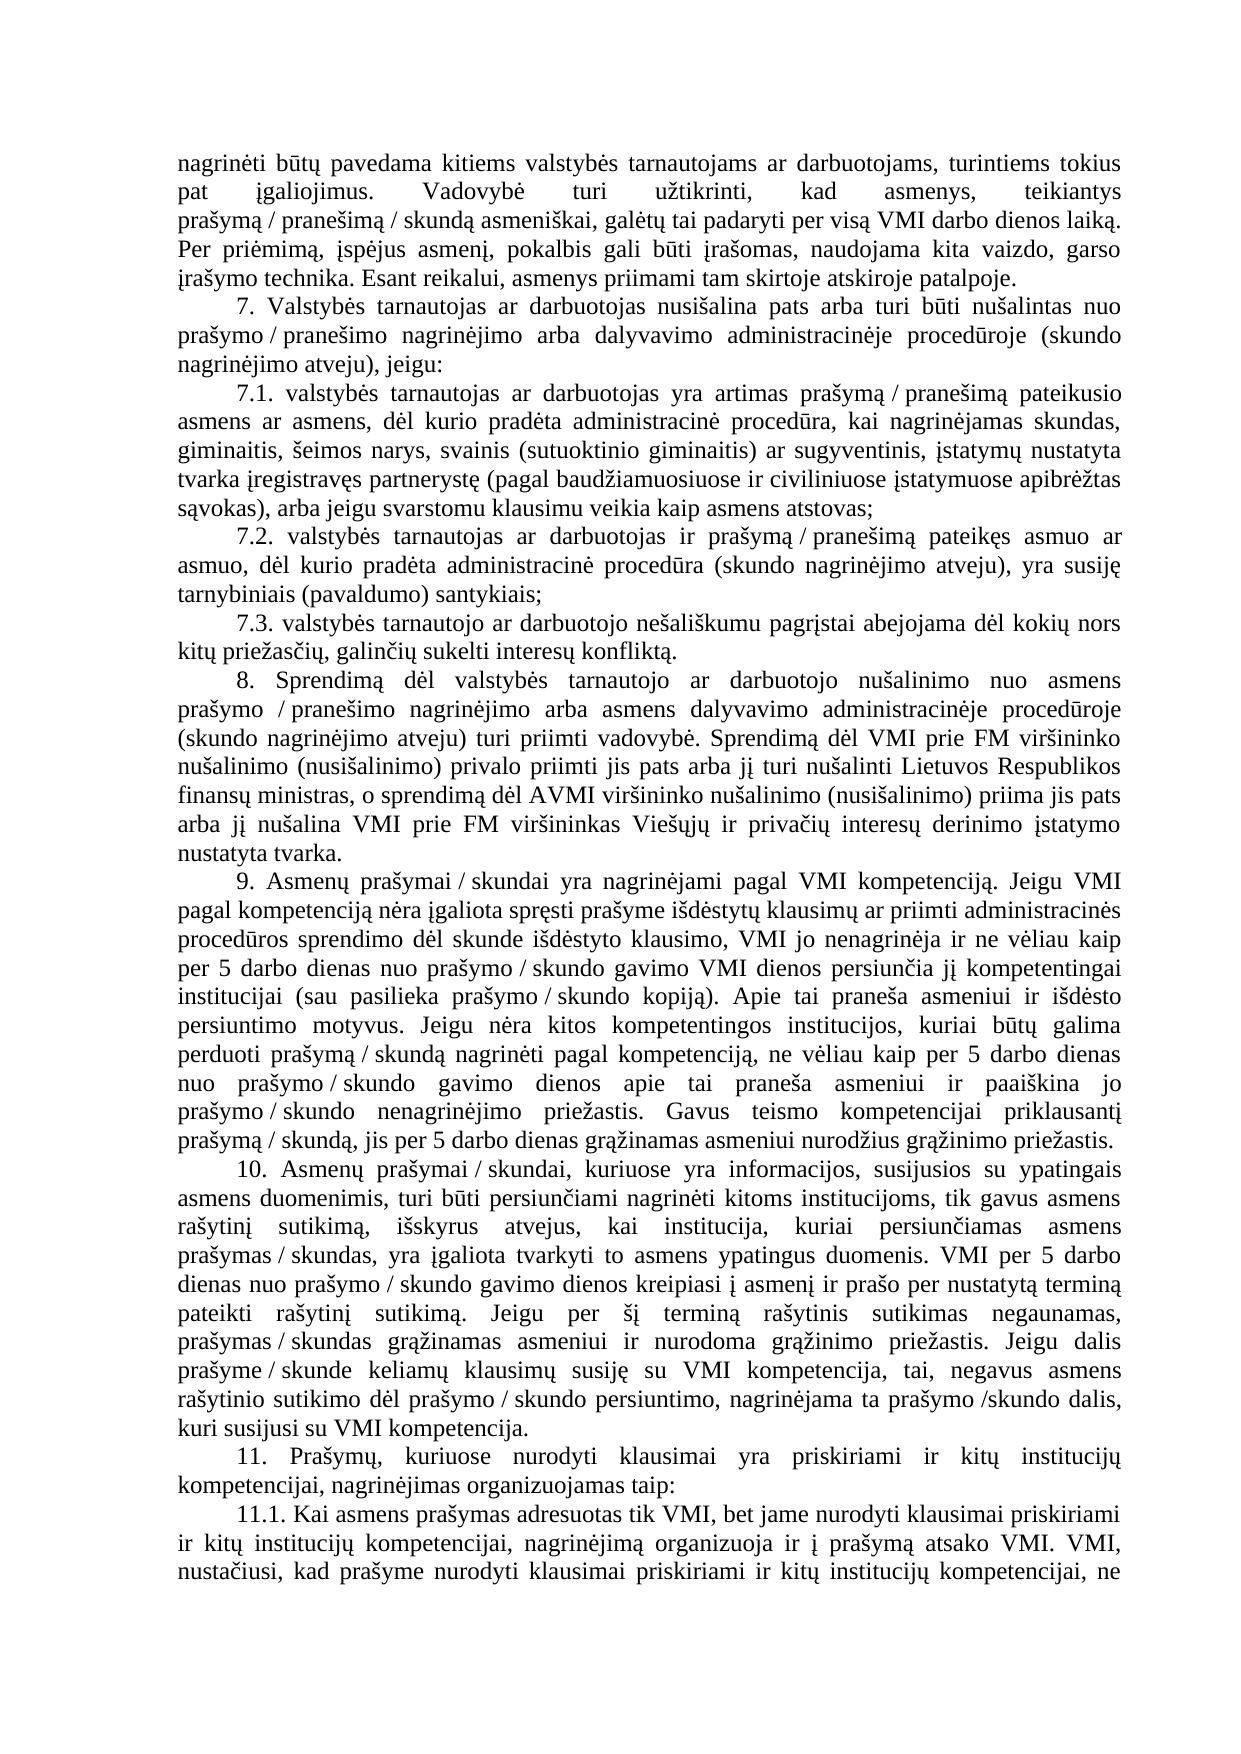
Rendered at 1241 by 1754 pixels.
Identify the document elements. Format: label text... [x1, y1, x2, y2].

text 7.1. valstybės tarnautojas ar darbuotojas yra artimas prašymą / pranešimą pateikusio asmens ar asmens, dėl kurio pradėta administracinė procedūra, kai nagrinėjamas skundas, giminaitis, šeimos narys, svainis (sutuoktinio giminaitis) ar sugyventinis, įstatymų nustatyta tvarka įregistravęs partnerystę (pagal baudžiamuosiuose ir civiliniuose įstatymuose apibrėžtas sąvokas), arba jeigu svarstomu klausimu veikia kaip asmens atstovas; [177, 378, 1122, 521]
text 7.2. valstybės tarnautojas ar darbuotojas ir prašymą / pranešimą pateikęs asmuo ar asmuo, dėl kurio pradėta administracinė procedūra (skundo nagrinėjimo atveju), yra susiję tarnybiniais (pavaldumo) santykiais; [177, 521, 1122, 608]
text 9. Asmenų prašymai / skundai yra nagrinėjami pagal VMI kompetenciją. Jeigu VMI pagal kompetenciją nėra įgaliota spręsti prašyme išdėstytų klausimų ar priimti administracinės procedūros sprendimo dėl skunde išdėstyto klausimo, VMI jo nenagrinėja ir ne vėliau kaip per 5 darbo dienas nuo prašymo / skundo gavimo VMI dienos persiunčia jį kompetentingai institucijai (sau pasilieka prašymo / skundo kopiją). Apie tai praneša asmeniui ir išdėsto persiuntimo motyvus. Jeigu nėra kitos kompetentingos institucijos, kuriai būtų galima perduoti prašymą / skundą nagrinėti pagal kompetenciją, ne vėliau kaip per 5 darbo dienas nuo prašymo / skundo gavimo dienos apie tai praneša asmeniui ir paaiškina jo prašymo / skundo nenagrinėjimo priežastis. Gavus teismo kompetencijai priklausantį prašymą / skundą, jis per 5 darbo dienas grąžinamas asmeniui nurodžius grąžinimo priežastis. [177, 866, 1122, 1154]
text nagrinėti būtų pavedama kitiems valstybės tarnautojams ar darbuotojams, turintiems tokius pat įgaliojimus. Vadovybė turi užtikrinti, kad asmenys, teikiantys prašymą / pranešimą / skundą asmeniškai, galėtų tai padaryti per visą VMI darbo dienos laiką. Per priėmimą, įspėjus asmenį, pokalbis gali būti įrašomas, naudojama kita vaizdo, garso įrašymo technika. Esant reikalui, asmenys priimami tam skirtoje atskiroje patalpoje. [177, 148, 1122, 291]
text 10. Asmenų prašymai / skundai, kuriuose yra informacijos, susijusios su ypatingais asmens duomenimis, turi būti persiunčiami nagrinėti kitoms institucijoms, tik gavus asmens rašytinį sutikimą, išskyrus atvejus, kai institucija, kuriai persiunčiamas asmens prašymas / skundas, yra įgaliota tvarkyti to asmens ypatingus duomenis. VMI per 5 darbo dienas nuo prašymo / skundo gavimo dienos kreipiasi į asmenį ir prašo per nustatytą terminą pateikti rašytinį sutikimą. Jeigu per šį terminą rašytinis sutikimas negaunamas, prašymas / skundas grąžinamas asmeniui ir nurodoma grąžinimo priežastis. Jeigu dalis prašyme / skunde keliamų klausimų susiję su VMI kompetencija, tai, negavus asmens rašytinio sutikimo dėl prašymo / skundo persiuntimo, nagrinėjama ta prašymo /skundo dalis, kuri susijusi su VMI kompetencija. [177, 1154, 1122, 1441]
text 7. Valstybės tarnautojas ar darbuotojas nusišalina pats arba turi būti nušalintas nuo prašymo / pranešimo nagrinėjimo arba dalyvavimo administracinėje procedūroje (skundo nagrinėjimo atveju), jeigu: [177, 291, 1122, 378]
text 11.1. Kai asmens prašymas adresuotas tik VMI, bet jame nurodyti klausimai priskiriami ir kitų institucijų kompetencijai, nagrinėjimą organizuoja ir į prašymą atsako VMI. VMI, nustačiusi, kad prašyme nurodyti klausimai priskiriami ir kitų institucijų kompetencijai, ne [177, 1499, 1122, 1585]
text 8. Sprendimą dėl valstybės tarnautojo ar darbuotojo nušalinimo nuo asmens prašymo / pranešimo nagrinėjimo arba asmens dalyvavimo administracinėje procedūroje (skundo nagrinėjimo atveju) turi priimti vadovybė. Sprendimą dėl VMI prie FM viršininko nušalinimo (nusišalinimo) privalo priimti jis pats arba jį turi nušalinti Lietuvos Respublikos finansų ministras, o sprendimą dėl AVMI viršininko nušalinimo (nusišalinimo) priima jis pats arba jį nušalina VMI prie FM viršininkas Viešųjų ir privačių interesų derinimo įstatymo nustatyta tvarka. [177, 665, 1122, 866]
text 11. Prašymų, kuriuose nurodyti klausimai yra priskiriami ir kitų institucijų kompetencijai, nagrinėjimas organizuojamas taip: [177, 1441, 1122, 1499]
text 7.3. valstybės tarnautojo ar darbuotojo nešališkumu pagrįstai abejojama dėl kokių nors kitų priežasčių, galinčių sukelti interesų konfliktą. [177, 608, 1122, 665]
